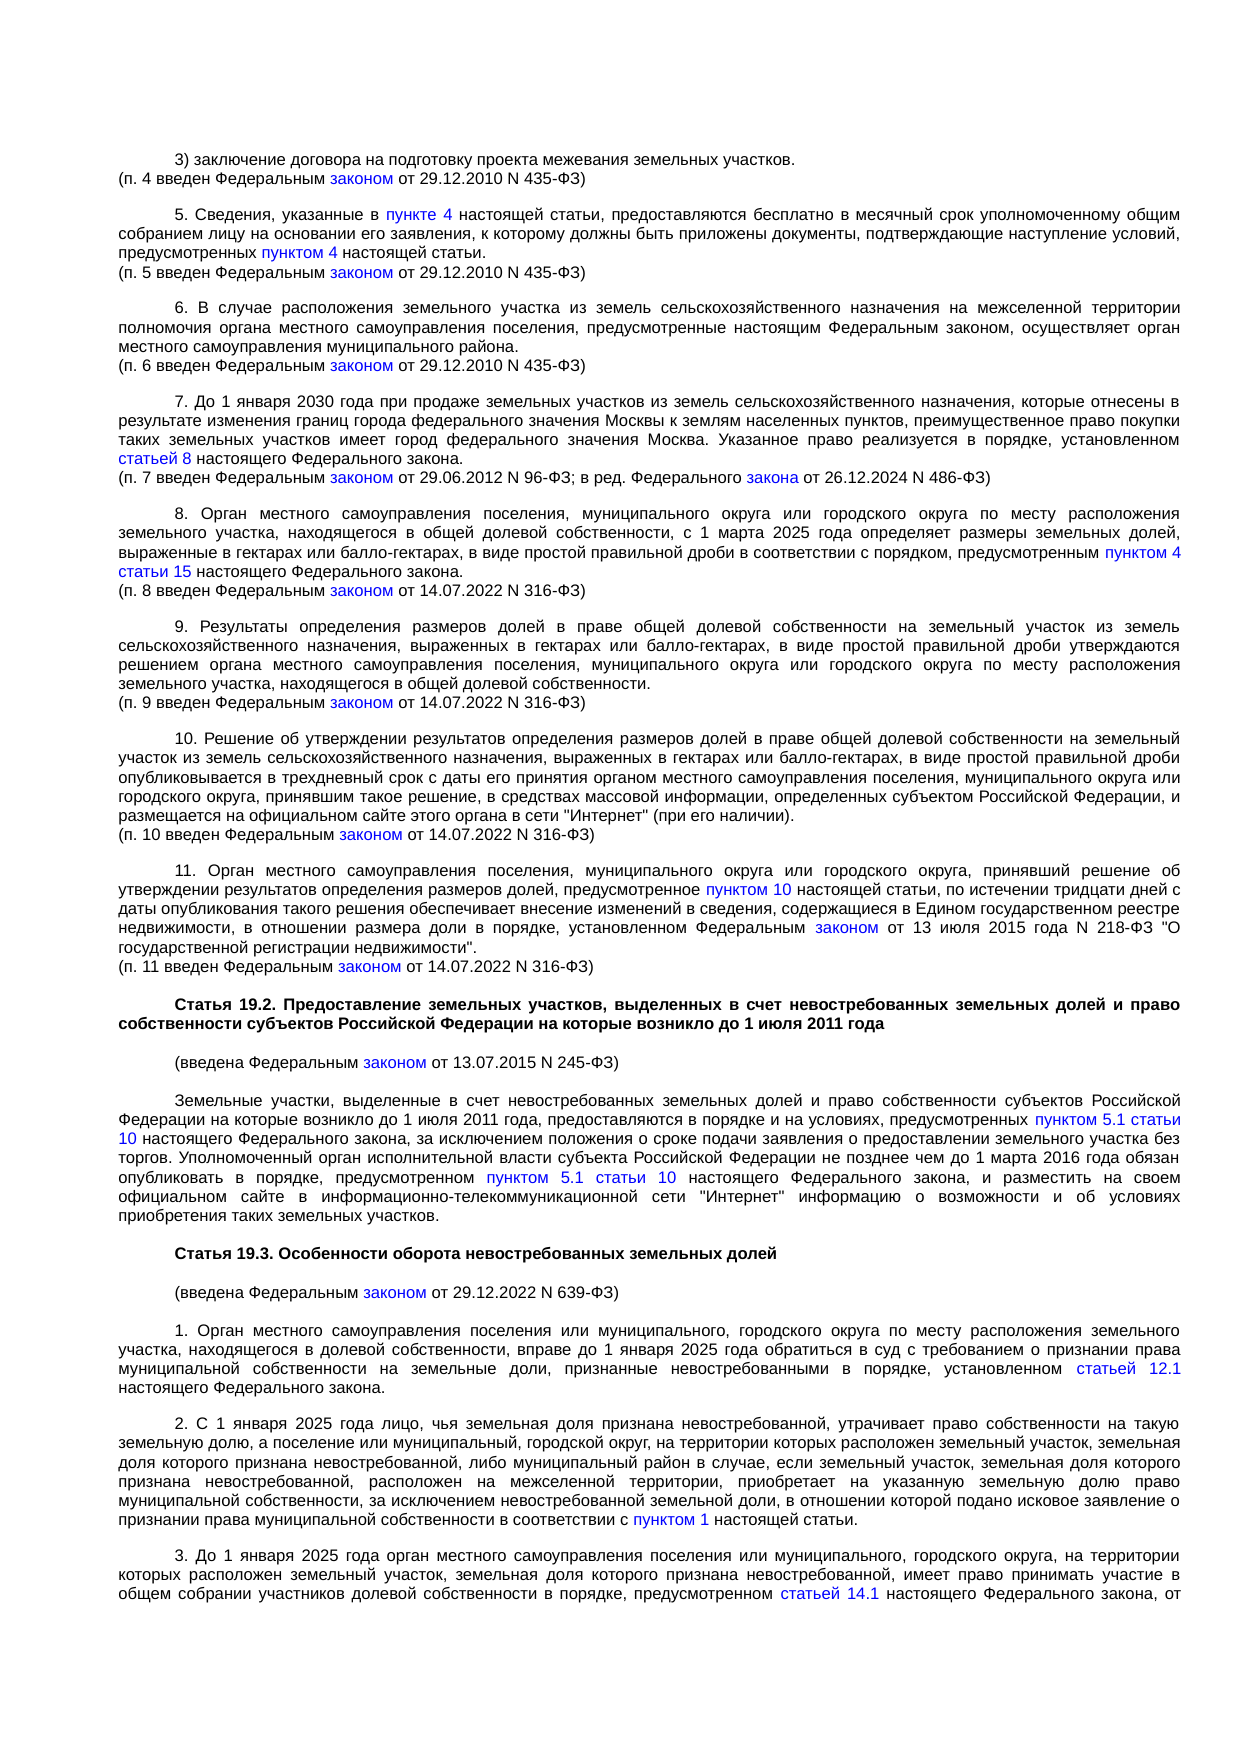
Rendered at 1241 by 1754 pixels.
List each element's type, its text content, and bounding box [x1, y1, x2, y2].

text (введена Федеральным законом от 13.07.2015 N 245-ФЗ) [118, 1052, 1181, 1072]
text (п. 6 введен Федеральным законом от 29.12.2010 N 435-ФЗ) [118, 356, 1181, 375]
text (п. 5 введен Федеральным законом от 29.12.2010 N 435-ФЗ) [118, 262, 1181, 282]
text (п. 7 введен Федеральным законом от 29.06.2012 N 96-ФЗ; в ред. Федерального закона от 26.12.2024 N 486-ФЗ) [118, 468, 1181, 487]
text 9. Результаты определения размеров долей в праве общей долевой собственности на земельный участок из земель сельскохозяйственного назначения, выраженных в гектарах или балло-гектарах, в виде простой правильной дроби утверждаются решением органа местного самоуправления поселения, муниципального округа или городского округа по месту расположения земельного участка, находящегося в общей долевой собственности. [118, 617, 1181, 693]
text 6. В случае расположения земельного участка из земель сельскохозяйственного назначения на межселенной территории полномочия органа местного самоуправления поселения, предусмотренные настоящим Федеральным законом, осуществляет орган местного самоуправления муниципального района. [118, 298, 1181, 356]
text 2. С 1 января 2025 года лицо, чья земельная доля признана невостребованной, утрачивает право собственности на такую земельную долю, а поселение или муниципальный, городской округ, на территории которых расположен земельный участок, земельная доля которого признана невостребованной, либо муниципальный район в случае, если земельный участок, земельная доля которого признана невостребованной, расположен на межселенной территории, приобретает на указанную земельную долю право муниципальной собственности, за исключением невостребованной земельной доли, в отношении которой подано исковое заявление о признании права муниципальной собственности в соответствии с пунктом 1 настоящей статьи. [118, 1414, 1181, 1529]
text (введена Федеральным законом от 29.12.2022 N 639-ФЗ) [118, 1282, 1181, 1302]
text (п. 4 введен Федеральным законом от 29.12.2010 N 435-ФЗ) [118, 169, 1181, 188]
text 11. Орган местного самоуправления поселения, муниципального округа или городского округа, принявший решение об утверждении результатов определения размеров долей, предусмотренное пунктом 10 настоящей статьи, по истечении тридцати дней с даты опубликования такого решения обеспечивает внесение изменений в сведения, содержащиеся в Едином государственном реестре недвижимости, в отношении размера доли в порядке, установленном Федеральным законом от 13 июля 2015 года N 218-ФЗ "О государственной регистрации недвижимости". [118, 861, 1181, 957]
subtitle Статья 19.3. Особенности оборота невостребованных земельных долей [118, 1244, 1181, 1263]
text (п. 10 введен Федеральным законом от 14.07.2022 N 316-ФЗ) [118, 825, 1181, 844]
text 7. До 1 января 2030 года при продаже земельных участков из земель сельскохозяйственного назначения, которые отнесены в результате изменения границ города федерального значения Москвы к землям населенных пунктов, преимущественное право покупки таких земельных участков имеет город федерального значения Москва. Указанное право реализуется в порядке, установленном статьей 8 настоящего Федерального закона. [118, 392, 1181, 468]
text (п. 8 введен Федеральным законом от 14.07.2022 N 316-ФЗ) [118, 581, 1181, 600]
text 10. Решение об утверждении результатов определения размеров долей в праве общей долевой собственности на земельный участок из земель сельскохозяйственного назначения, выраженных в гектарах или балло-гектарах, в виде простой правильной дроби опубликовывается в трехдневный срок с даты его принятия органом местного самоуправления поселения, муниципального округа или городского округа, принявшим такое решение, в средствах массовой информации, определенных субъектом Российской Федерации, и размещается на официальном сайте этого органа в сети "Интернет" (при его наличии). [118, 729, 1181, 825]
text 3. До 1 января 2025 года орган местного самоуправления поселения или муниципального, городского округа, на территории которых расположен земельный участок, земельная доля которого признана невостребованной, имеет право принимать участие в общем собрании участников долевой собственности в порядке, предусмотренном статьей 14.1 настоящего Федерального закона, от [118, 1546, 1181, 1603]
subtitle Статья 19.2. Предоставление земельных участков, выделенных в счет невостребованных земельных долей и право собственности субъектов Российской Федерации на которые возникло до 1 июля 2011 года [118, 995, 1181, 1033]
text 5. Сведения, указанные в пункте 4 настоящей статьи, предоставляются бесплатно в месячный срок уполномоченному общим собранием лицу на основании его заявления, к которому должны быть приложены документы, подтверждающие наступление условий, предусмотренных пунктом 4 настоящей статьи. [118, 205, 1181, 262]
text 8. Орган местного самоуправления поселения, муниципального округа или городского округа по месту расположения земельного участка, находящегося в общей долевой собственности, с 1 марта 2025 года определяет размеры земельных долей, выраженные в гектарах или балло-гектарах, в виде простой правильной дроби в соответствии с порядком, предусмотренным пунктом 4 статьи 15 настоящего Федерального закона. [118, 504, 1181, 581]
text 1. Орган местного самоуправления поселения или муниципального, городского округа по месту расположения земельного участка, находящегося в долевой собственности, вправе до 1 января 2025 года обратиться в суд с требованием о признании права муниципальной собственности на земельные доли, признанные невостребованными в порядке, установленном статьей 12.1 настоящего Федерального закона. [118, 1321, 1181, 1397]
text 3) заключение договора на подготовку проекта межевания земельных участков. [118, 150, 1181, 169]
text Земельные участки, выделенные в счет невостребованных земельных долей и право собственности субъектов Российской Федерации на которые возникло до 1 июля 2011 года, предоставляются в порядке и на условиях, предусмотренных пунктом 5.1 статьи 10 настоящего Федерального закона, за исключением положения о сроке подачи заявления о предоставлении земельного участка без торгов. Уполномоченный орган исполнительной власти субъекта Российской Федерации не позднее чем до 1 марта 2016 года обязан опубликовать в порядке, предусмотренном пунктом 5.1 статьи 10 настоящего Федерального закона, и разместить на своем официальном сайте в информационно-телекоммуникационной сети "Интернет" информацию о возможности и об условиях приобретения таких земельных участков. [118, 1091, 1181, 1225]
text (п. 9 введен Федеральным законом от 14.07.2022 N 316-ФЗ) [118, 693, 1181, 712]
text (п. 11 введен Федеральным законом от 14.07.2022 N 316-ФЗ) [118, 957, 1181, 976]
